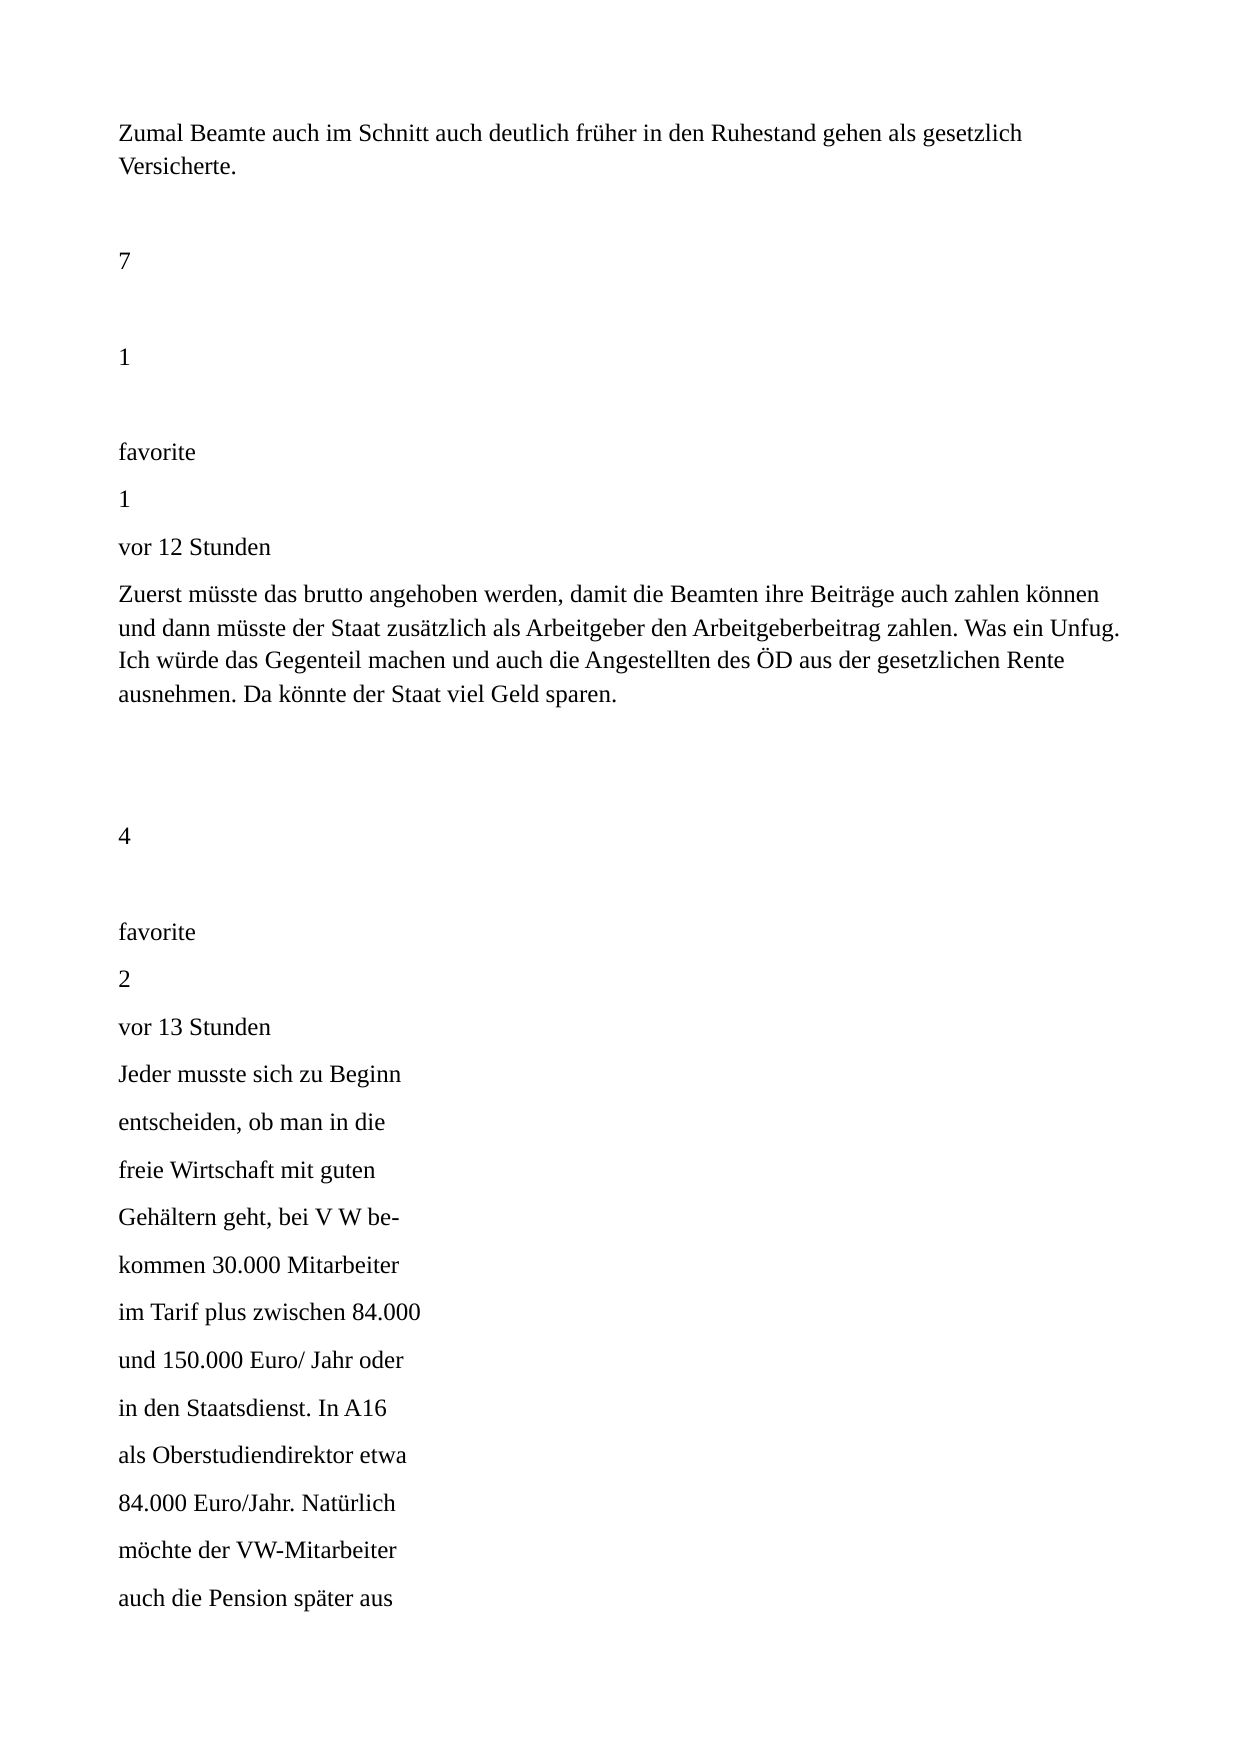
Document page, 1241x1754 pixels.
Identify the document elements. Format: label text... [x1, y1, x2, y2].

text kommen 30.000 Mitarbeiter [118, 1250, 1122, 1279]
text 4 [118, 821, 1122, 850]
text Zuerst müsste das brutto angehoben werden, damit die Beamten ihre Beiträge auch zahlen können und dann müsste der Staat zusätzlich als Arbeitgeber den Arbeitgeberbeitrag zahlen. Was ein Unfug. Ich würde das Gegenteil machen und auch die Angestellten des ÖD aus der gesetzlichen Rente ausnehmen. Da könnte der Staat viel Geld sparen. [118, 579, 1122, 707]
text Zumal Beamte auch im Schnitt auch deutlich früher in den Ruhestand gehen als gesetzlich Versicherte. [118, 118, 1122, 180]
text 1 [118, 484, 1122, 513]
text in den Staatsdienst. In A16 [118, 1393, 1122, 1421]
text favorite [118, 437, 1122, 466]
text Gehältern geht, bei V W be- [118, 1202, 1122, 1231]
text im Tarif plus zwischen 84.000 [118, 1297, 1122, 1326]
text 7 [118, 246, 1122, 275]
text möchte der VW-Mitarbeiter [118, 1536, 1122, 1564]
text entscheiden, ob man in die [118, 1107, 1122, 1136]
text vor 12 Stunden [118, 532, 1122, 561]
text freie Wirtschaft mit guten [118, 1155, 1122, 1183]
text favorite [118, 917, 1122, 945]
text 2 [118, 964, 1122, 993]
text Jeder musste sich zu Beginn [118, 1059, 1122, 1088]
text 1 [118, 342, 1122, 370]
text als Oberstudiendirektor etwa [118, 1440, 1122, 1469]
text auch die Pension später aus [118, 1583, 1122, 1612]
text und 150.000 Euro/ Jahr oder [118, 1345, 1122, 1374]
text 84.000 Euro/Jahr. Natürlich [118, 1488, 1122, 1517]
text vor 13 Stunden [118, 1012, 1122, 1041]
